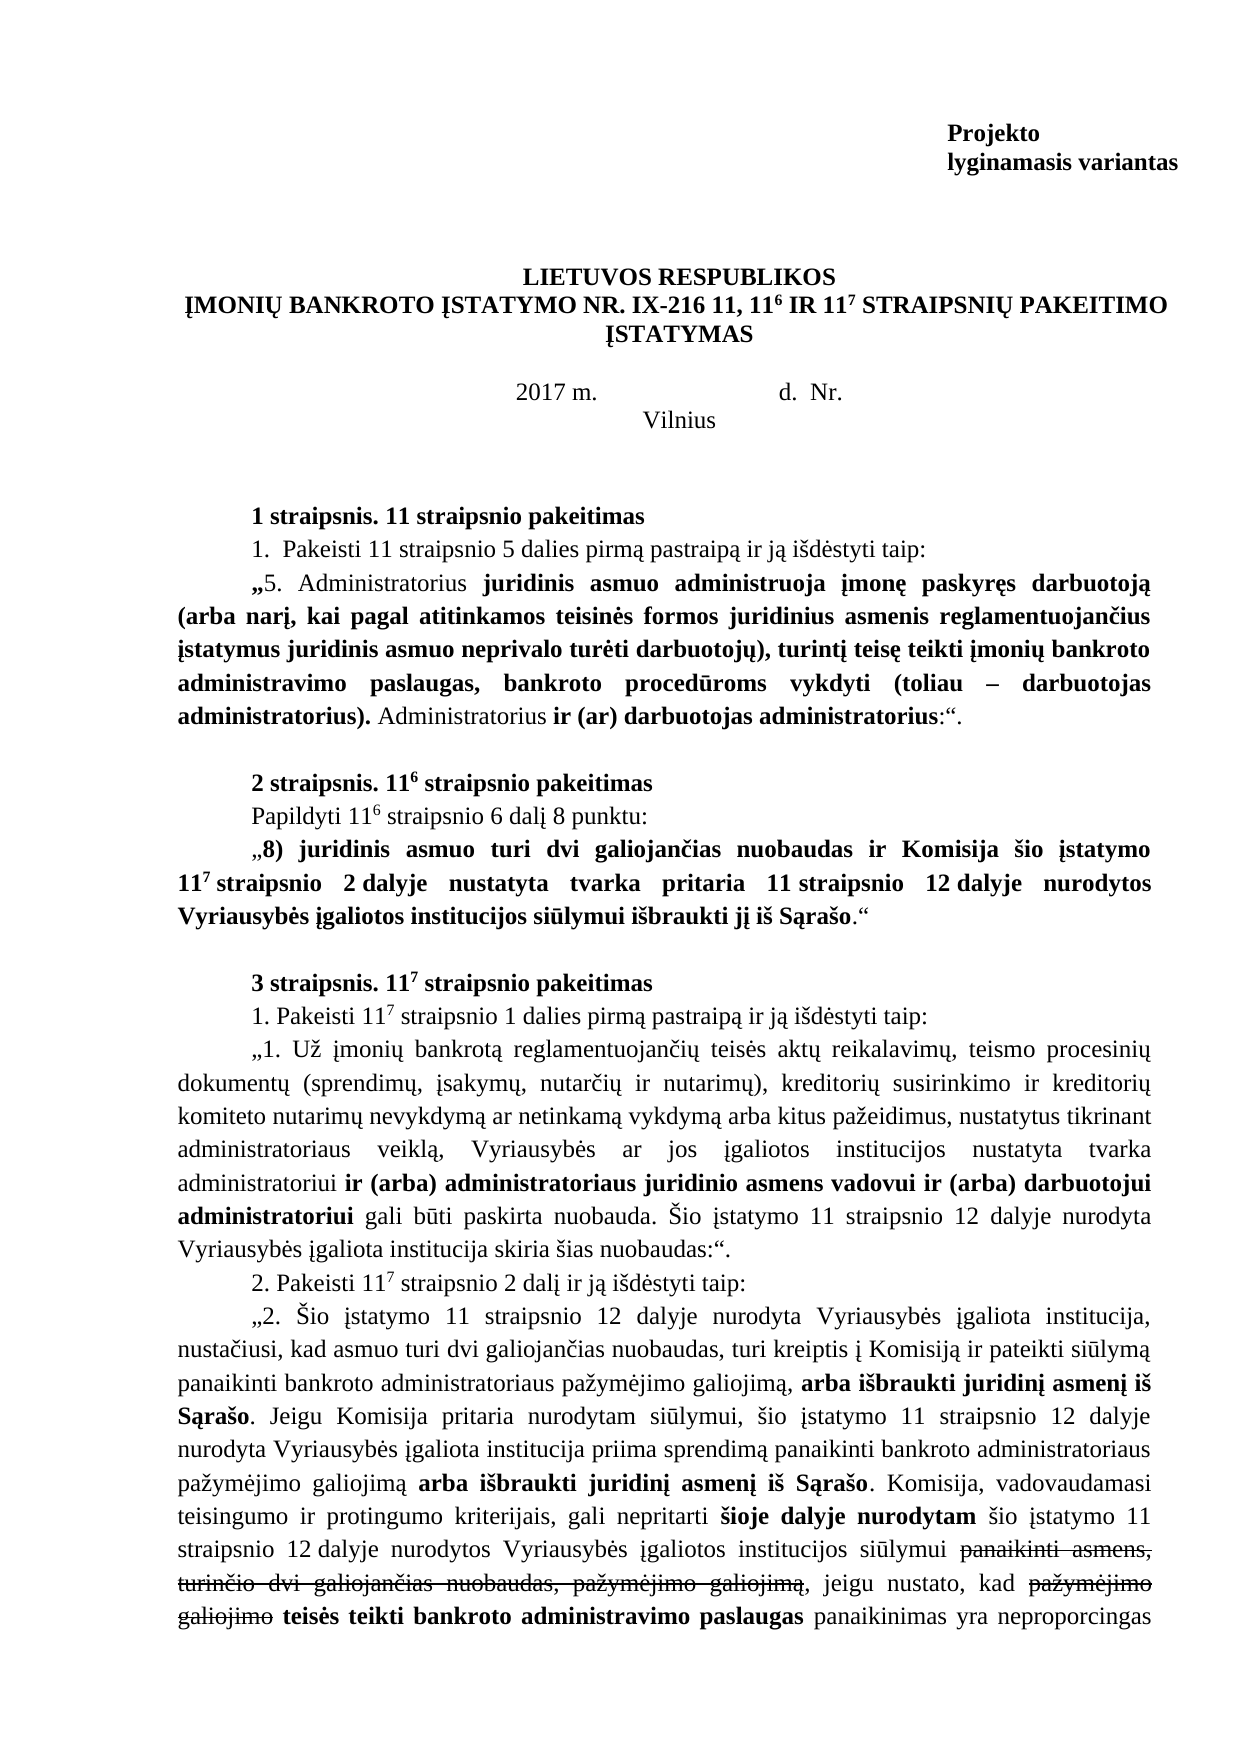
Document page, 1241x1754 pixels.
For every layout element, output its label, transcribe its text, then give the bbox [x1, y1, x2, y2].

text Projekto [853, 118, 1181, 147]
text 2017 m. d. Nr. [177, 377, 1181, 406]
text 2. Pakeisti 117 straipsnio 2 dalį ir ją išdėstyti taip: [177, 1263, 1152, 1296]
text 3 straipsnis. 117 straipsnio pakeitimas [177, 963, 1152, 996]
text lyginamasis variantas [853, 147, 1181, 176]
text „5. Administratorius juridinis asmuo administruoja įmonę paskyręs darbuotoją (arba narį, kai pagal atitinkamos teisinės formos juridinius asmenis reglamentuojančius įstatymus juridinis asmuo neprivalo turėti darbuotojų), turintį teisę teikti įmonių bankroto administravimo paslaugas, bankroto procedūroms vykdyti (toliau – darbuotojas administratorius). Administratorius ir (ar) darbuotojas administratorius:“. [177, 563, 1152, 730]
text „8) juridinis asmuo turi dvi galiojančias nuobaudas ir Komisija šio įstatymo 117 straipsnio 2 dalyje nustatyta tvarka pritaria 11 straipsnio 12 dalyje nurodytos Vyriausybės įgaliotos institucijos siūlymui išbraukti jį iš Sąrašo.“ [177, 830, 1152, 930]
text ĮSTATYMAS [177, 319, 1181, 348]
text Vilnius [177, 406, 1181, 434]
text 2 straipsnis. 116 straipsnio pakeitimas [177, 763, 1152, 796]
text „2. Šio įstatymo 11 straipsnio 12 dalyje nurodyta Vyriausybės įgaliota institucija, nustačiusi, kad asmuo turi dvi galiojančias nuobaudas, turi kreiptis į Komisiją ir pateikti siūlymą panaikinti bankroto administratoriaus pažymėjimo galiojimą, arba išbraukti juridinį asmenį iš Sąrašo. Jeigu Komisija pritaria nurodytam siūlymui, šio įstatymo 11 straipsnio 12 dalyje nurodyta Vyriausybės įgaliota institucija priima sprendimą panaikinti bankroto administratoriaus pažymėjimo galiojimą arba išbraukti juridinį asmenį iš Sąrašo. Komisija, vadovaudamasi teisingumo ir protingumo kriterijais, gali nepritarti šioje dalyje nurodytam šio įstatymo 11 straipsnio 12 dalyje nurodytos Vyriausybės įgaliotos institucijos siūlymui panaikinti asmens, turinčio dvi galiojančias nuobaudas, pažymėjimo galiojimą, jeigu nustato, kad pažymėjimo galiojimo teisės teikti bankroto administravimo paslaugas panaikinimas yra neproporcingas [177, 1296, 1152, 1630]
text LIETUVOS RESPUBLIKOS [177, 262, 1181, 291]
text 1. Pakeisti 117 straipsnio 1 dalies pirmą pastraipą ir ją išdėstyti taip: [177, 996, 1152, 1030]
text 1. Pakeisti 11 straipsnio 5 dalies pirmą pastraipą ir ją išdėstyti taip: [177, 530, 1152, 563]
text „1. Už įmonių bankrotą reglamentuojančių teisės aktų reikalavimų, teismo procesinių dokumentų (sprendimų, įsakymų, nutarčių ir nutarimų), kreditorių susirinkimo ir kreditorių komiteto nutarimų nevykdymą ar netinkamą vykdymą arba kitus pažeidimus, nustatytus tikrinant administratoriaus veiklą, Vyriausybės ar jos įgaliotos institucijos nustatyta tvarka administratoriui ir (arba) administratoriaus juridinio asmens vadovui ir (arba) darbuotojui administratoriui gali būti paskirta nuobauda. Šio įstatymo 11 straipsnio 12 dalyje nurodyta Vyriausybės įgaliota institucija skiria šias nuobaudas:“. [177, 1030, 1152, 1263]
text 1 straipsnis. 11 straipsnio pakeitimas [177, 496, 1152, 530]
text Įmonių bankroto įstaTymo Nr. IX-216 11, 116 ir 117 straipsnių pakeitimo [177, 291, 1181, 319]
text Papildyti 116 straipsnio 6 dalį 8 punktu: [177, 796, 1152, 830]
